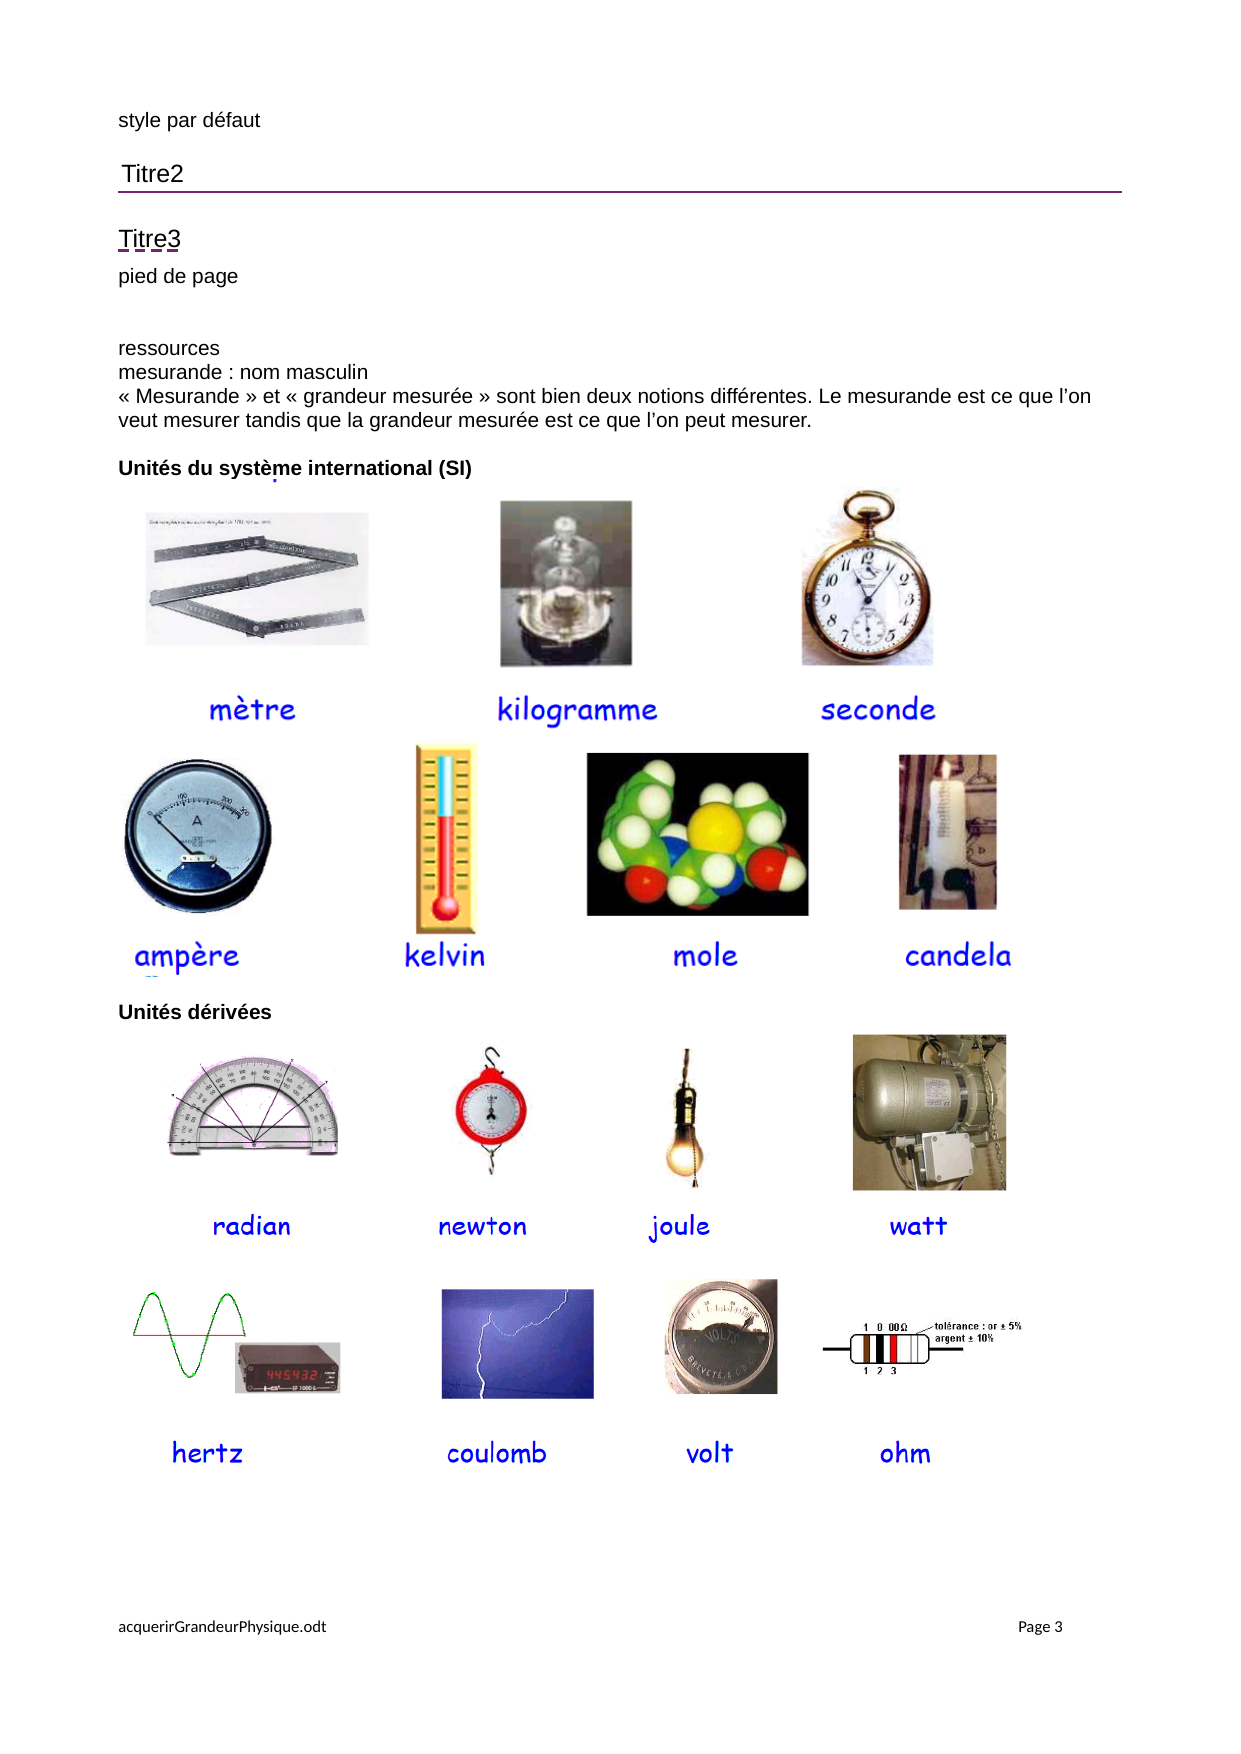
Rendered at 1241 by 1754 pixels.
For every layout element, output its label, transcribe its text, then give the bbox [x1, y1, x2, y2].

text Unités dérivées [118, 1000, 1122, 1024]
text « Mesurande » et « grandeur mesurée » sont bien deux notions différentes. Le mesurande est ce que l’on veut mesurer tandis que la grandeur mesurée est ce que l’on peut mesurer. [118, 383, 1122, 431]
text mesurande : nom masculin [118, 359, 1122, 383]
subtitle Titre3 [118, 224, 1122, 253]
text Unités du système international (SI) [118, 455, 1122, 479]
picture [118, 479, 1025, 977]
subtitle Titre2 [118, 157, 1122, 191]
text style par défaut [118, 108, 1122, 132]
text pied de page [118, 264, 1122, 288]
text ressources [118, 336, 1122, 359]
picture [118, 1024, 1030, 1477]
